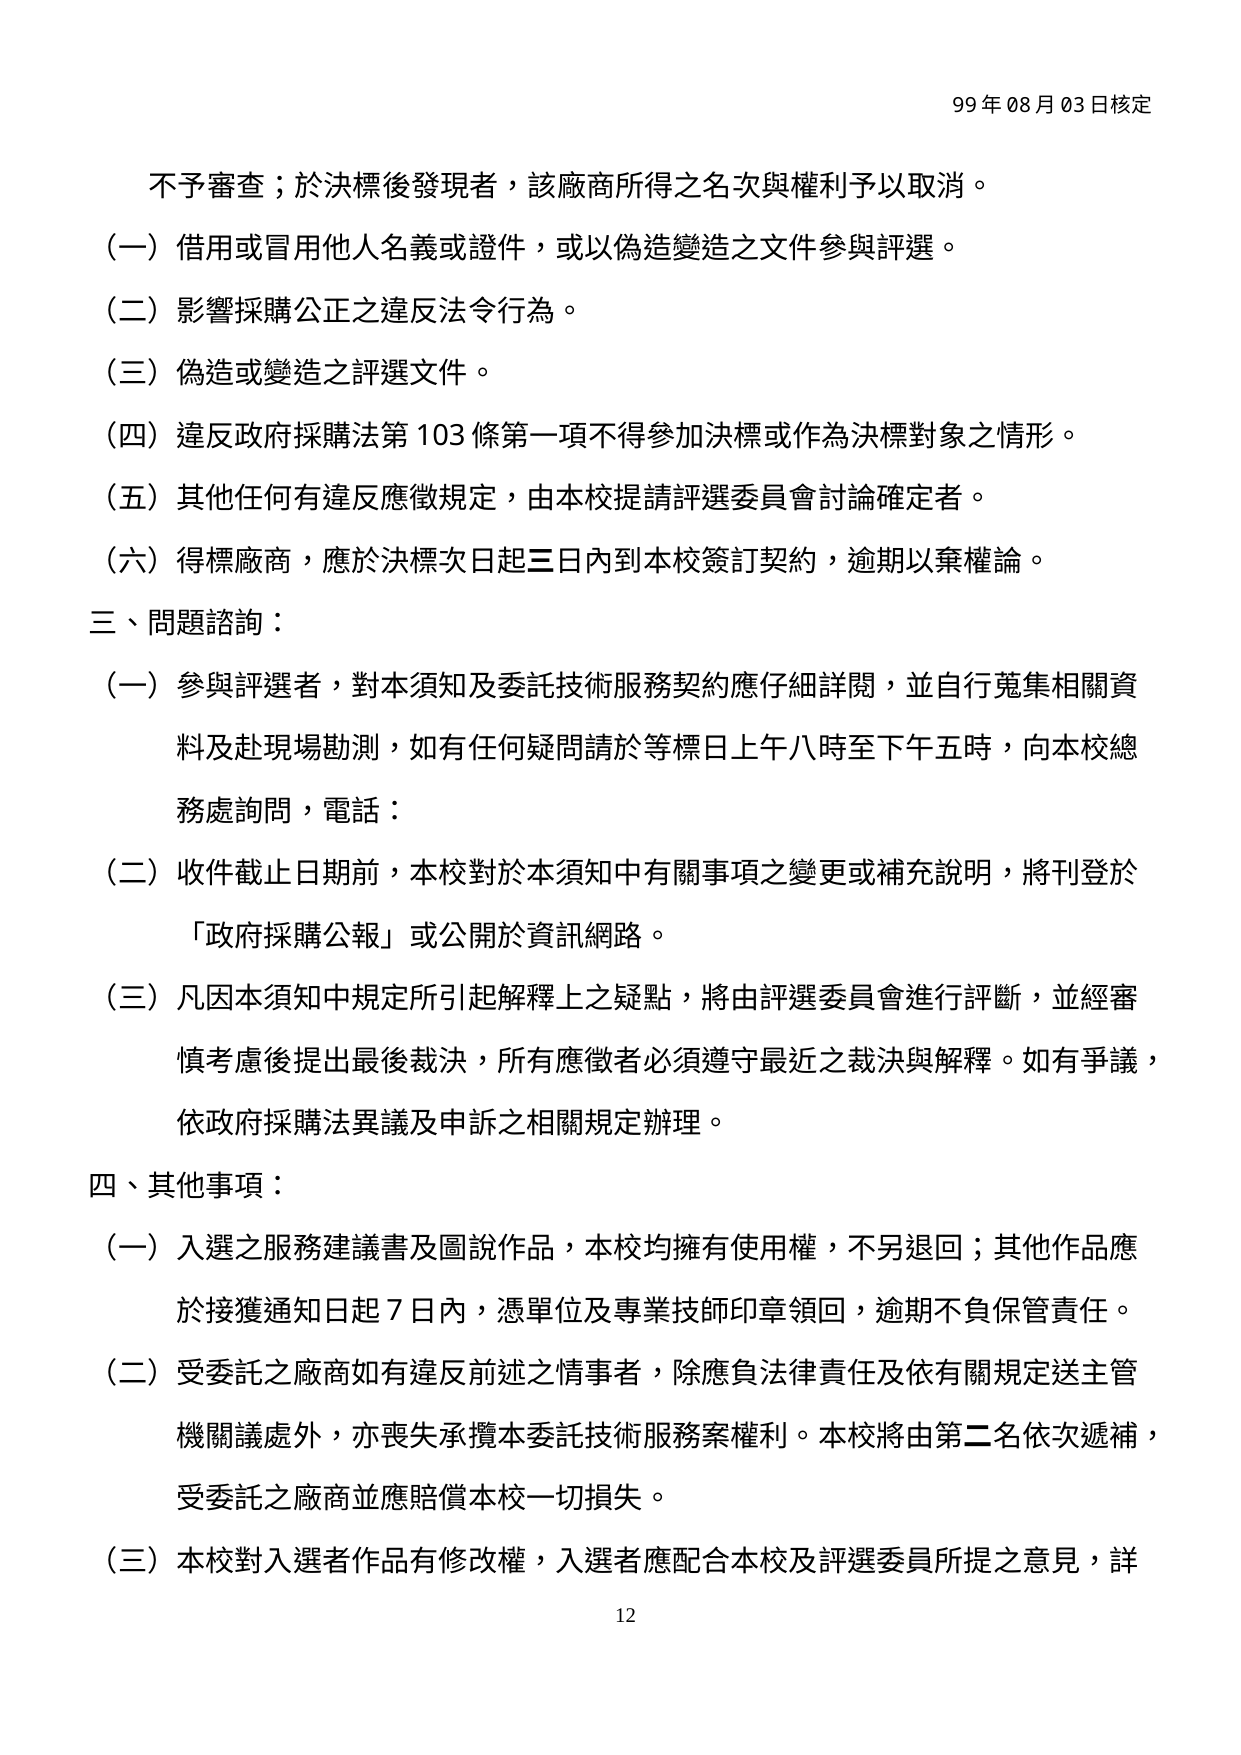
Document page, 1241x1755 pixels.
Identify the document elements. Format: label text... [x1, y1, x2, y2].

text （五）其他任何有違反應徵規定，由本校提請評選委員會討論確定者。 [89, 454, 1152, 517]
text （一）入選之服務建議書及圖說作品，本校均擁有使用權，不另退回；其他作品應於接獲通知日起7日內，憑單位及專業技師印章領回，逾期不負保管責任。 [89, 1204, 1152, 1329]
text （六）得標廠商，應於決標次日起三日內到本校簽訂契約，逾期以棄權論。 [89, 517, 1152, 579]
text （二）收件截止日期前，本校對於本須知中有關事項之變更或補充說明，將刊登於「政府採購公報」或公開於資訊網路。 [89, 829, 1152, 954]
text （三）凡因本須知中規定所引起解釋上之疑點，將由評選委員會進行評斷，並經審慎考慮後提出最後裁決，所有應徵者必須遵守最近之裁決與解釋。如有爭議，依政府採購法異議及申訴之相關規定辦理。 [89, 954, 1152, 1142]
text （一）參與評選者，對本須知及委託技術服務契約應仔細詳閱，並自行蒐集相關資料及赴現場勘測，如有任何疑問請於等標日上午八時至下午五時，向本校總務處詢問，電話： [89, 642, 1152, 829]
text （三）偽造或變造之評選文件。 [89, 329, 1152, 392]
text （二）受委託之廠商如有違反前述之情事者，除應負法律責任及依有關規定送主管機關議處外，亦喪失承攬本委託技術服務案權利。本校將由第二名依次遞補，受委託之廠商並應賠償本校一切損失。 [89, 1329, 1152, 1517]
text （二）影響採購公正之違反法令行為。 [89, 267, 1152, 329]
text （四）違反政府採購法第103條第一項不得參加決標或作為決標對象之情形。 [89, 392, 1152, 454]
text 四、其他事項： [89, 1142, 1152, 1204]
text 不予審查；於決標後發現者，該廠商所得之名次與權利予以取消。 [148, 142, 1152, 204]
text （三）本校對入選者作品有修改權，入選者應配合本校及評選委員所提之意見，詳 [89, 1517, 1152, 1579]
text 三、問題諮詢： [89, 579, 1152, 642]
text （一）借用或冒用他人名義或證件，或以偽造變造之文件參與評選。 [89, 204, 1152, 267]
